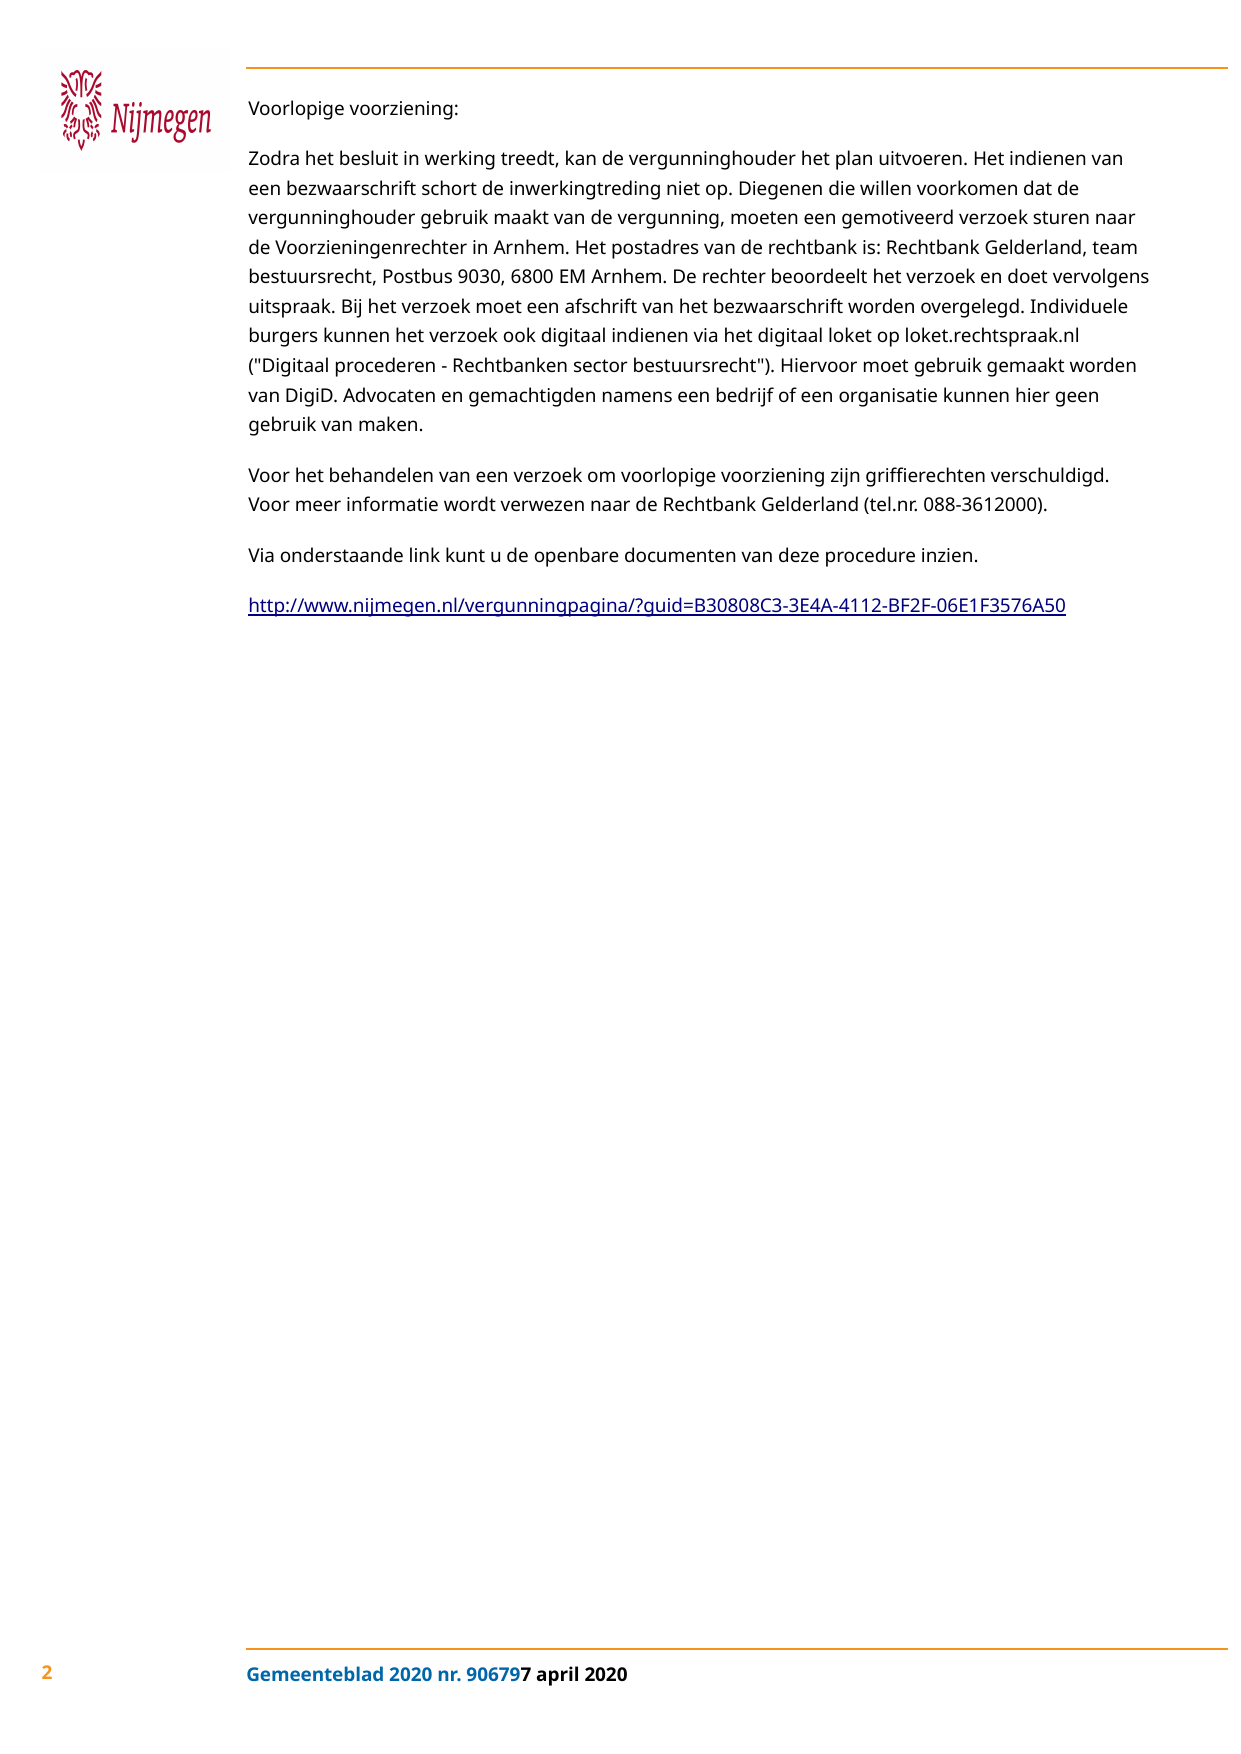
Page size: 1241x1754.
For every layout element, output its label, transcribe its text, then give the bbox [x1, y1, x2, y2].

picture [41, 47, 231, 172]
text Via onderstaande link kunt u de openbare documenten van deze procedure inzien. [248, 542, 1152, 568]
text http://www.nijmegen.nl/vergunningpagina/?guid=B30808C3-3E4A-4112-BF2F-06E1F3576A50 [248, 592, 1152, 618]
text Voorlopige voorziening: [248, 95, 1152, 121]
text Zodra het besluit in werking treedt, kan de vergunninghouder het plan uitvoeren. Het indienen van een bezwaarschrift schort de inwerkingtreding niet op. Diegenen die willen voorkomen dat de vergunninghouder gebruik maakt van de vergunning, moeten een gemotiveerd verzoek sturen naar de Voorzieningenrechter in Arnhem. Het postadres van de rechtbank is: Rechtbank Gelderland, team bestuursrecht, Postbus 9030, 6800 EM Arnhem. De rechter beoordeelt het verzoek en doet vervolgens uitspraak. Bij het verzoek moet een afschrift van het bezwaarschrift worden overgelegd. Individuele burgers kunnen het verzoek ook digitaal indienen via het digitaal loket op loket.rechtspraak.nl ("Digitaal procederen - Rechtbanken sector bestuursrecht"). Hiervoor moet gebruik gemaakt worden van DigiD. Advocaten en gemachtigden namens een bedrijf of een organisatie kunnen hier geen gebruik van maken. [248, 145, 1152, 437]
text Voor het behandelen van een verzoek om voorlopige voorziening zijn griffierechten verschuldigd. Voor meer informatie wordt verwezen naar de Rechtbank Gelderland (tel.nr. 088-3612000). [248, 462, 1152, 517]
